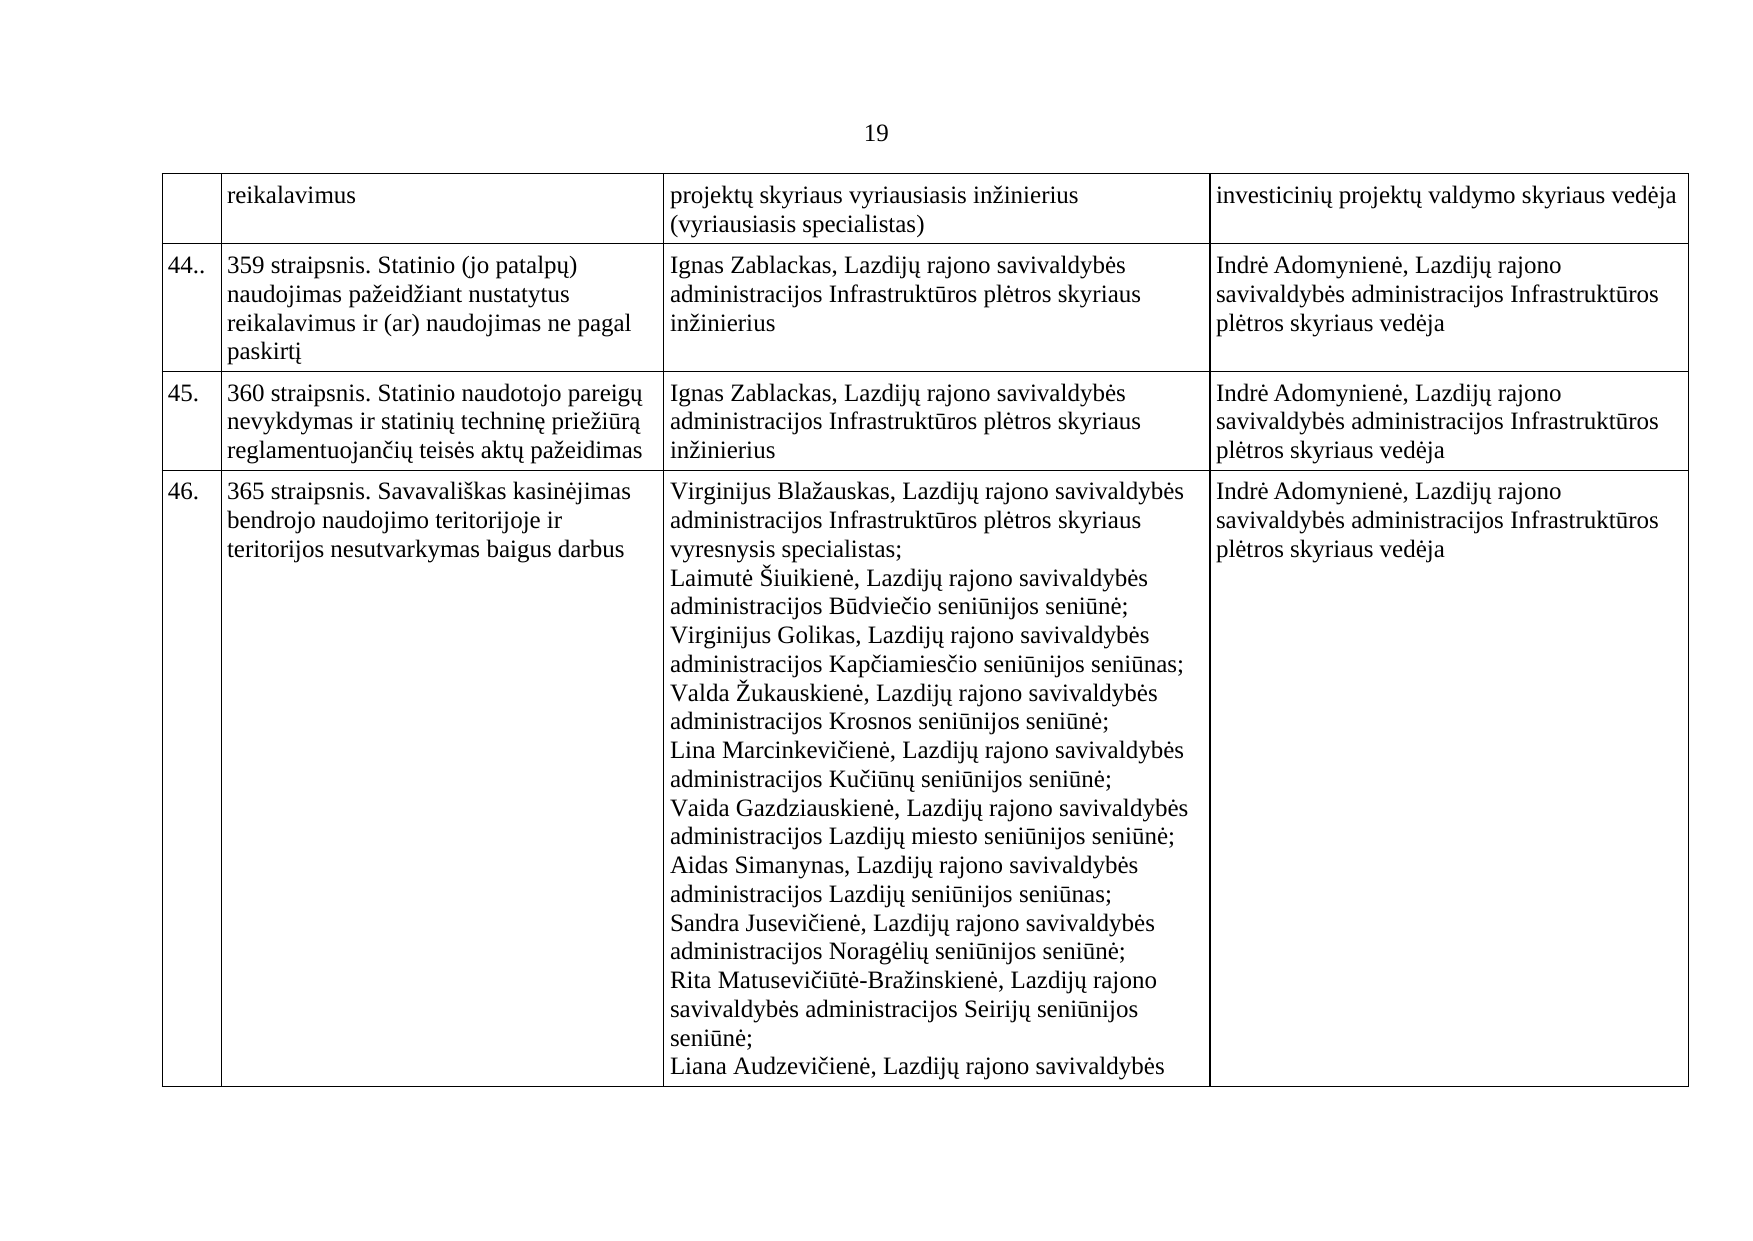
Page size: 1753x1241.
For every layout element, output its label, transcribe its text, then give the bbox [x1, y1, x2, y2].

table_cell 46. [163, 471, 221, 1086]
table_cell 360 straipsnis. Statinio naudotojo pareigų nevykdymas ir statinių techninę priežiūrą reglamentuojančių teisės aktų pažeidimas [222, 372, 663, 469]
table_cell Ignas Zablackas, Lazdijų rajono savivaldybės administracijos Infrastruktūros plėtros skyriaus inžinierius [664, 244, 1209, 371]
table_cell 44.. [163, 244, 221, 371]
table_cell Indrė Adomynienė, Lazdijų rajono savivaldybės administracijos Infrastruktūros plėtros skyriaus vedėja [1211, 471, 1688, 1086]
table_cell projektų skyriaus vyriausiasis inžinierius (vyriausiasis specialistas) [664, 174, 1209, 243]
table_cell Indrė Adomynienė, Lazdijų rajono savivaldybės administracijos Infrastruktūros plėtros skyriaus vedėja [1211, 244, 1688, 371]
table_cell [163, 174, 221, 243]
table_cell Ignas Zablackas, Lazdijų rajono savivaldybės administracijos Infrastruktūros plėtros skyriaus inžinierius [664, 372, 1209, 469]
table_cell 359 straipsnis. Statinio (jo patalpų) naudojimas pažeidžiant nustatytus reikalavimus ir (ar) naudojimas ne pagal paskirtį [222, 244, 663, 371]
table_cell investicinių projektų valdymo skyriaus vedėja [1211, 174, 1688, 243]
table_cell Indrė Adomynienė, Lazdijų rajono savivaldybės administracijos Infrastruktūros plėtros skyriaus vedėja [1211, 372, 1688, 469]
table_cell Virginijus Blažauskas, Lazdijų rajono savivaldybės administracijos Infrastruktūros plėtros skyriaus vyresnysis specialistas; Laimutė Šiuikienė, Lazdijų rajono savivaldybės administracijos Būdviečio seniūnijos seniūnė; Virginijus Golikas, Lazdijų rajono savivaldybės administracijos Kapčiamiesčio seniūnijos seniūnas; Valda Žukauskienė, Lazdijų rajono savivaldybės administracijos Krosnos seniūnijos seniūnė; Lina Marcinkevičienė, Lazdijų rajono savivaldybės administracijos Kučiūnų seniūnijos seniūnė; Vaida Gazdziauskienė, Lazdijų rajono savivaldybės administracijos Lazdijų miesto seniūnijos seniūnė; Aidas Simanynas, Lazdijų rajono savivaldybės administracijos Lazdijų seniūnijos seniūnas; Sandra Jusevičienė, Lazdijų rajono savivaldybės administracijos Noragėlių seniūnijos seniūnė; Rita Matusevičiūtė-Bražinskienė, Lazdijų rajono savivaldybės administracijos Seirijų seniūnijos seniūnė; Liana Audzevičienė, Lazdijų rajono savivaldybės [664, 471, 1209, 1086]
table_cell 45. [163, 372, 221, 469]
table_cell 365 straipsnis. Savavališkas kasinėjimas bendrojo naudojimo teritorijoje ir teritorijos nesutvarkymas baigus darbus [222, 471, 663, 1086]
table_cell reikalavimus [222, 174, 663, 243]
